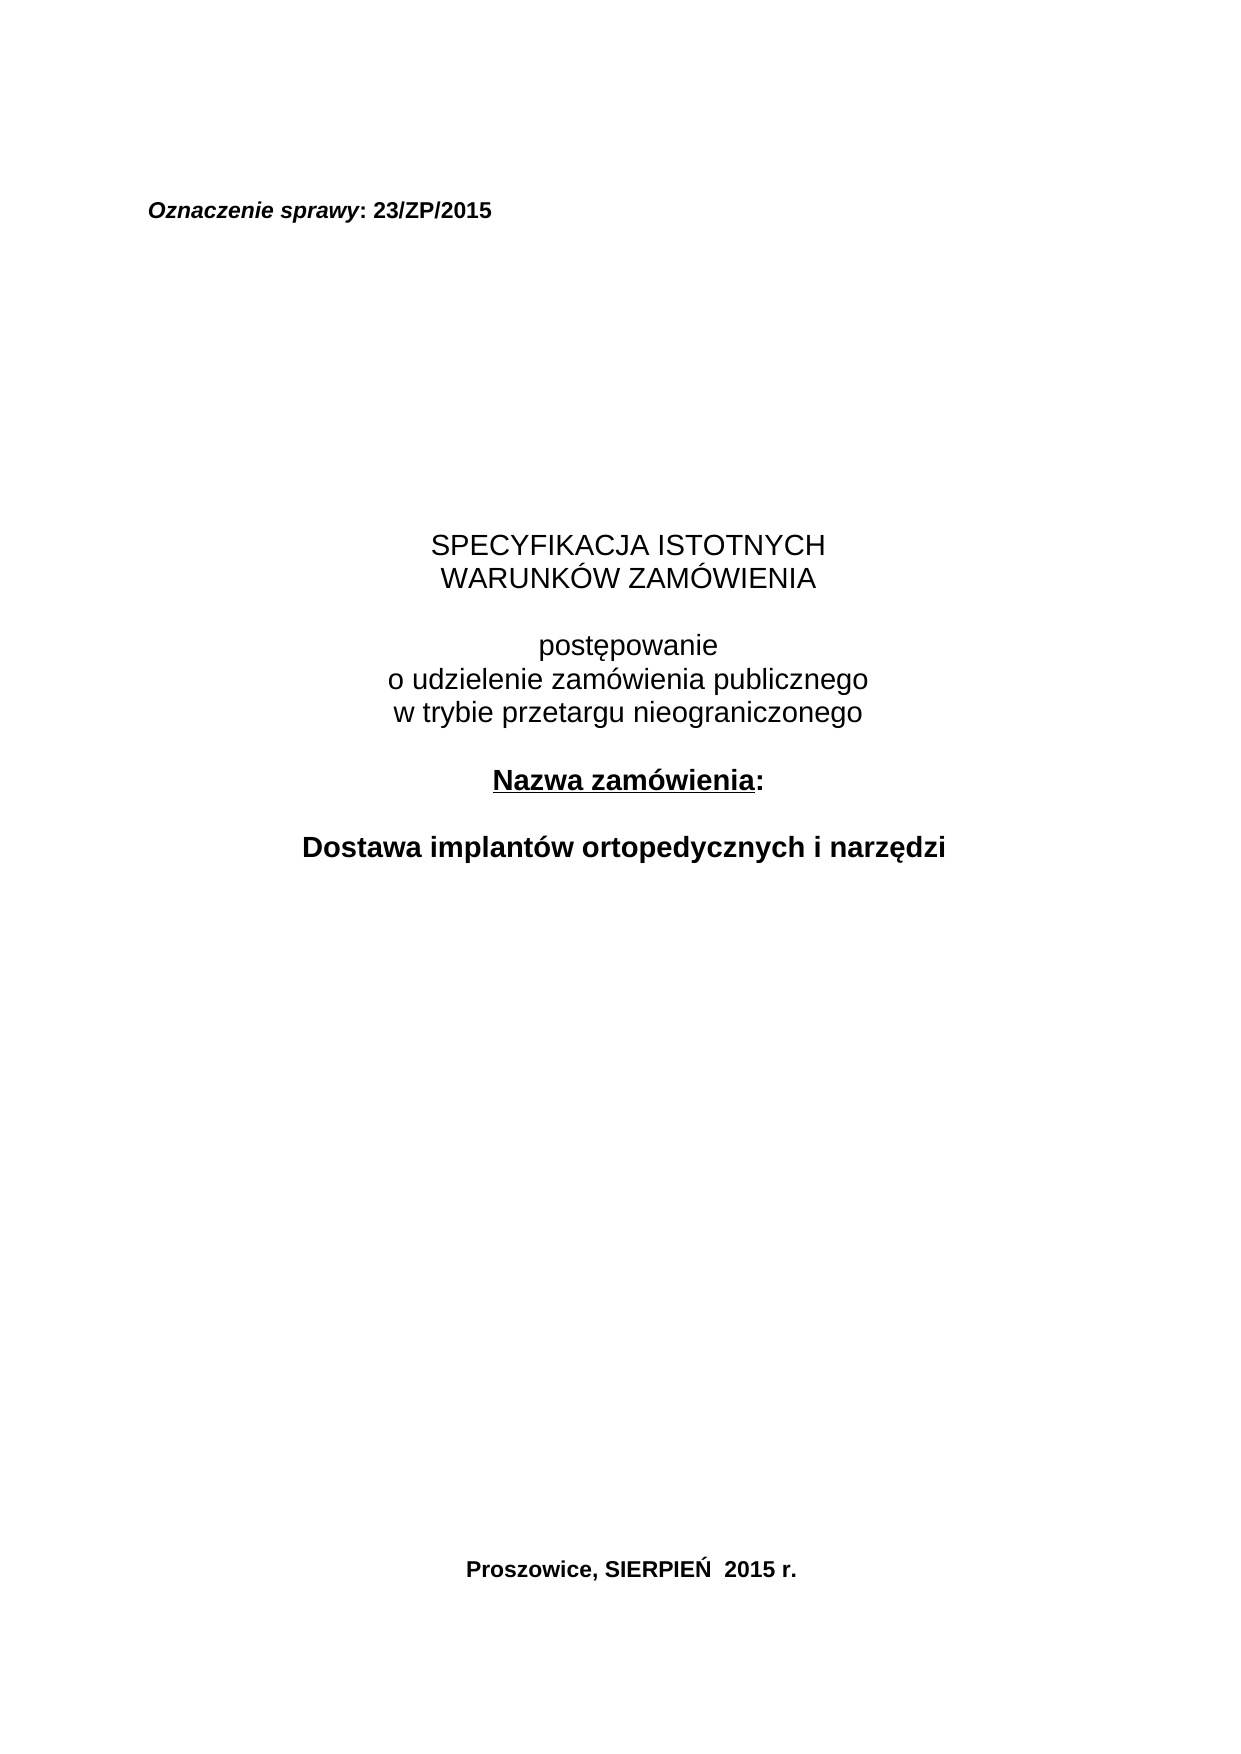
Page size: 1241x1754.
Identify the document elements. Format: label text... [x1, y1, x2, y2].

text w trybie przetargu nieograniczonego [148, 695, 1109, 729]
text WARUNKÓW ZAMÓWIENIA [148, 561, 1109, 595]
text o udzielenie zamówienia publicznego [148, 662, 1109, 695]
text postępowanie [148, 628, 1109, 662]
text Oznaczenie sprawy: 23/ZP/2015 [148, 197, 1109, 223]
text Proszowice, SIERPIEŃ 2015 r. [148, 1556, 1109, 1582]
text SPECYFIKACJA ISTOTNYCH [148, 528, 1109, 561]
text Dostawa implantów ortopedycznych i narzędzi [148, 829, 1109, 863]
text Nazwa zamówienia: [148, 762, 1109, 796]
